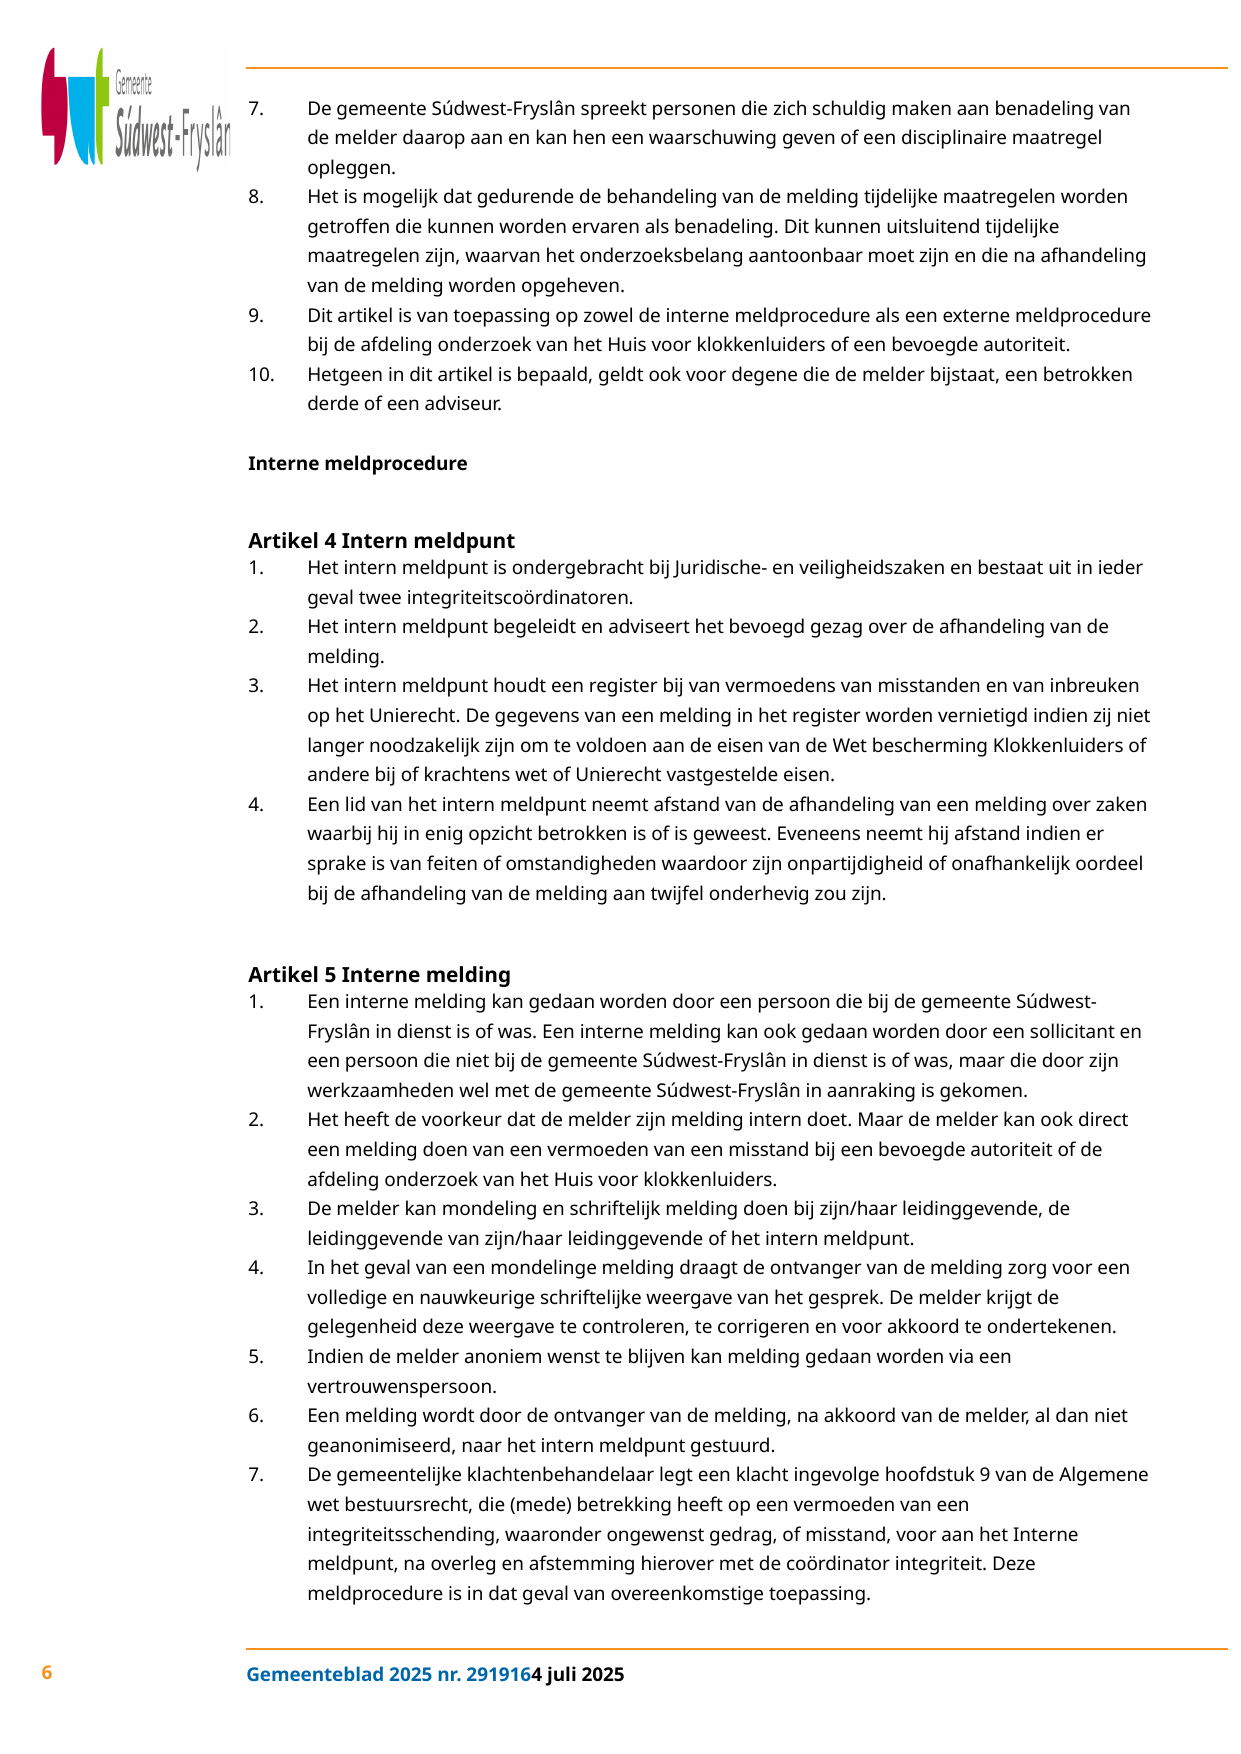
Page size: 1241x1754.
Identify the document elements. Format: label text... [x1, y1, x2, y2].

picture [41, 47, 231, 172]
text Artikel 4 Intern meldpunt [248, 526, 1152, 554]
list Een melding wordt door de ontvanger van de melding, na akkoord van de melder, al dan niet geanonimiseerd, naar het intern meldpunt gestuurd. [248, 1402, 1152, 1458]
list Het intern meldpunt is ondergebracht bij Juridische- en veiligheidszaken en bestaat uit in ieder geval twee integriteitscoördinatoren. [248, 554, 1152, 610]
text Interne meldprocedure [248, 450, 1152, 476]
list De gemeentelijke klachtenbehandelaar legt een klacht ingevolge hoofdstuk 9 van de Algemene wet bestuursrecht, die (mede) betrekking heeft op een vermoeden van een integriteitsschending, waaronder ongewenst gedrag, of misstand, voor aan het Interne meldpunt, na overleg en afstemming hierover met de coördinator integriteit. Deze meldprocedure is in dat geval van overeenkomstige toepassing. [248, 1462, 1152, 1606]
list Het intern meldpunt begeleidt en adviseert het bevoegd gezag over de afhandeling van de melding. [248, 613, 1152, 669]
list Het is mogelijk dat gedurende de behandeling van de melding tijdelijke maatregelen worden getroffen die kunnen worden ervaren als benadeling. Dit kunnen uitsluitend tijdelijke maatregelen zijn, waarvan het onderzoeksbelang aantoonbaar moet zijn en die na afhandeling van de melding worden opgeheven. [248, 183, 1152, 298]
list Een lid van het intern meldpunt neemt afstand van de afhandeling van een melding over zaken waarbij hij in enig opzicht betrokken is of is geweest. Eveneens neemt hij afstand indien er sprake is van feiten of omstandigheden waardoor zijn onpartijdigheid of onafhankelijk oordeel bij de afhandeling van de melding aan twijfel onderhevig zou zijn. [248, 791, 1152, 906]
list De melder kan mondeling en schriftelijk melding doen bij zijn/haar leidinggevende, de leidinggevende van zijn/haar leidinggevende of het intern meldpunt. [248, 1195, 1152, 1251]
list Het heeft de voorkeur dat de melder zijn melding intern doet. Maar de melder kan ook direct een melding doen van een vermoeden van een misstand bij een bevoegde autoriteit of de afdeling onderzoek van het Huis voor klokkenluiders. [248, 1107, 1152, 1191]
list Dit artikel is van toepassing op zowel de interne meldprocedure als een externe meldprocedure bij de afdeling onderzoek van het Huis voor klokkenluiders of een bevoegde autoriteit. [248, 302, 1152, 357]
list Hetgeen in dit artikel is bepaald, geldt ook voor degene die de melder bijstaat, een betrokken derde of een adviseur. [248, 361, 1152, 416]
list De gemeente Súdwest-Fryslân spreekt personen die zich schuldig maken aan benadeling van de melder daarop aan en kan hen een waarschuwing geven of een disciplinaire maatregel opleggen. [248, 95, 1152, 180]
list Het intern meldpunt houdt een register bij van vermoedens van misstanden en van inbreuken op het Unierecht. De gegevens van een melding in het register worden vernietigd indien zij niet langer noodzakelijk zijn om te voldoen aan de eisen van de Wet bescherming Klokkenluiders of andere bij of krachtens wet of Unierecht vastgestelde eisen. [248, 673, 1152, 787]
text Artikel 5 Interne melding [248, 960, 1152, 988]
list Een interne melding kan gedaan worden door een persoon die bij de gemeente Súdwest-Fryslân in dienst is of was. Een interne melding kan ook gedaan worden door een sollicitant en een persoon die niet bij de gemeente Súdwest-Fryslân in dienst is of was, maar die door zijn werkzaamheden wel met de gemeente Súdwest-Fryslân in aanraking is gekomen. [248, 988, 1152, 1103]
list In het geval van een mondelinge melding draagt de ontvanger van de melding zorg voor een volledige en nauwkeurige schriftelijke weergave van het gesprek. De melder krijgt de gelegenheid deze weergave te controleren, te corrigeren en voor akkoord te ondertekenen. [248, 1254, 1152, 1339]
list Indien de melder anoniem wenst te blijven kan melding gedaan worden via een vertrouwenspersoon. [248, 1343, 1152, 1398]
